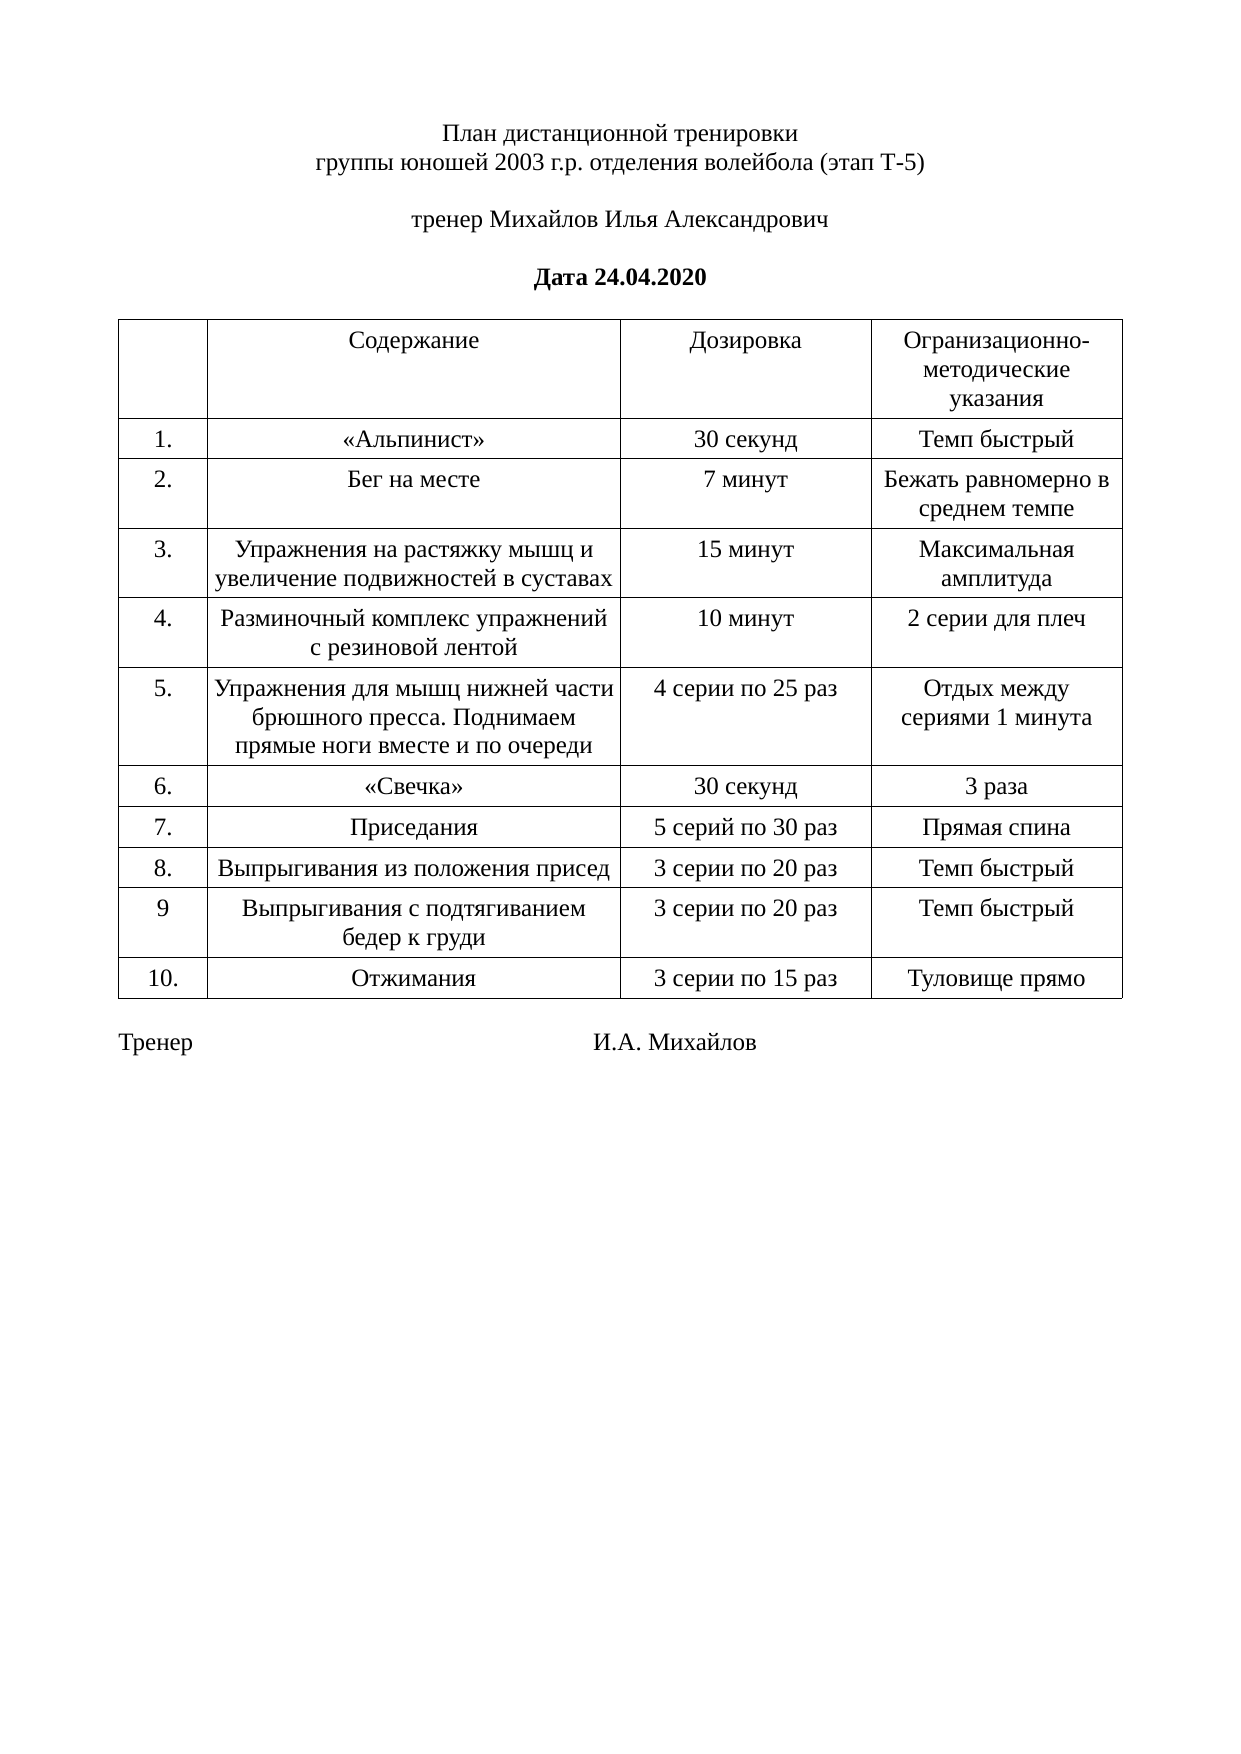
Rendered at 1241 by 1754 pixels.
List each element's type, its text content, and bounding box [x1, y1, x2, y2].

table_cell 6. [119, 766, 207, 806]
table_cell Разминочный комплекс упражнений с резиновой лентой [208, 598, 620, 667]
table_cell Бег на месте [208, 459, 620, 528]
table_cell 7 минут [621, 459, 871, 528]
table_cell Упражнения на растяжку мышц и увеличение подвижностей в суставах [208, 529, 620, 597]
table_cell 3 серии по 20 раз [621, 888, 871, 957]
table_cell 3 серии по 15 раз [621, 958, 871, 997]
text группы юношей 2003 г.р. отделения волейбола (этап Т-5) [118, 147, 1122, 176]
text План дистанционной тренировки [118, 118, 1122, 147]
table_cell 3 серии по 20 раз [621, 848, 871, 887]
table_cell 30 секунд [621, 766, 871, 806]
table_cell 1. [119, 419, 207, 458]
text Тренер И.А. Михайлов [118, 1027, 1122, 1055]
table_cell Отдых между сериями 1 минута [872, 668, 1122, 765]
table_header Огранизационно-методические указания [872, 320, 1122, 418]
table_cell «Альпинист» [208, 419, 620, 458]
table_cell «Свечка» [208, 766, 620, 806]
table_cell Темп быстрый [872, 419, 1122, 458]
text Дата 24.04.2020 [118, 262, 1122, 291]
table_cell 10. [119, 958, 207, 997]
table_cell 5. [119, 668, 207, 765]
table_cell Выпрыгивания с подтягиванием бедер к груди [208, 888, 620, 957]
table_cell Максимальная амплитуда [872, 529, 1122, 597]
table_cell 2 серии для плеч [872, 598, 1122, 667]
table_cell Приседания [208, 807, 620, 846]
table_cell Туловище прямо [872, 958, 1122, 997]
text тренер Михайлов Илья Александрович [118, 204, 1122, 233]
table_cell 30 секунд [621, 419, 871, 458]
table_cell 7. [119, 807, 207, 846]
table_cell 3 раза [872, 766, 1122, 806]
table_cell 15 минут [621, 529, 871, 597]
table_cell 8. [119, 848, 207, 887]
table_cell Отжимания [208, 958, 620, 997]
table_cell 2. [119, 459, 207, 528]
table_cell 10 минут [621, 598, 871, 667]
table_cell Бежать равномерно в среднем темпе [872, 459, 1122, 528]
table_cell Выпрыгивания из положения присед [208, 848, 620, 887]
table_header Содержание [208, 320, 620, 418]
table_header Дозировка [621, 320, 871, 418]
table_cell 4. [119, 598, 207, 667]
table_cell Темп быстрый [872, 848, 1122, 887]
table_cell Прямая спина [872, 807, 1122, 846]
table_cell 5 серий по 30 раз [621, 807, 871, 846]
table_cell 3. [119, 529, 207, 597]
table_cell 9 [119, 888, 207, 957]
table_cell Темп быстрый [872, 888, 1122, 957]
table_cell 4 серии по 25 раз [621, 668, 871, 765]
table_header [119, 320, 207, 418]
table_cell Упражнения для мышц нижней части брюшного пресса. Поднимаем прямые ноги вместе и по очереди [208, 668, 620, 765]
